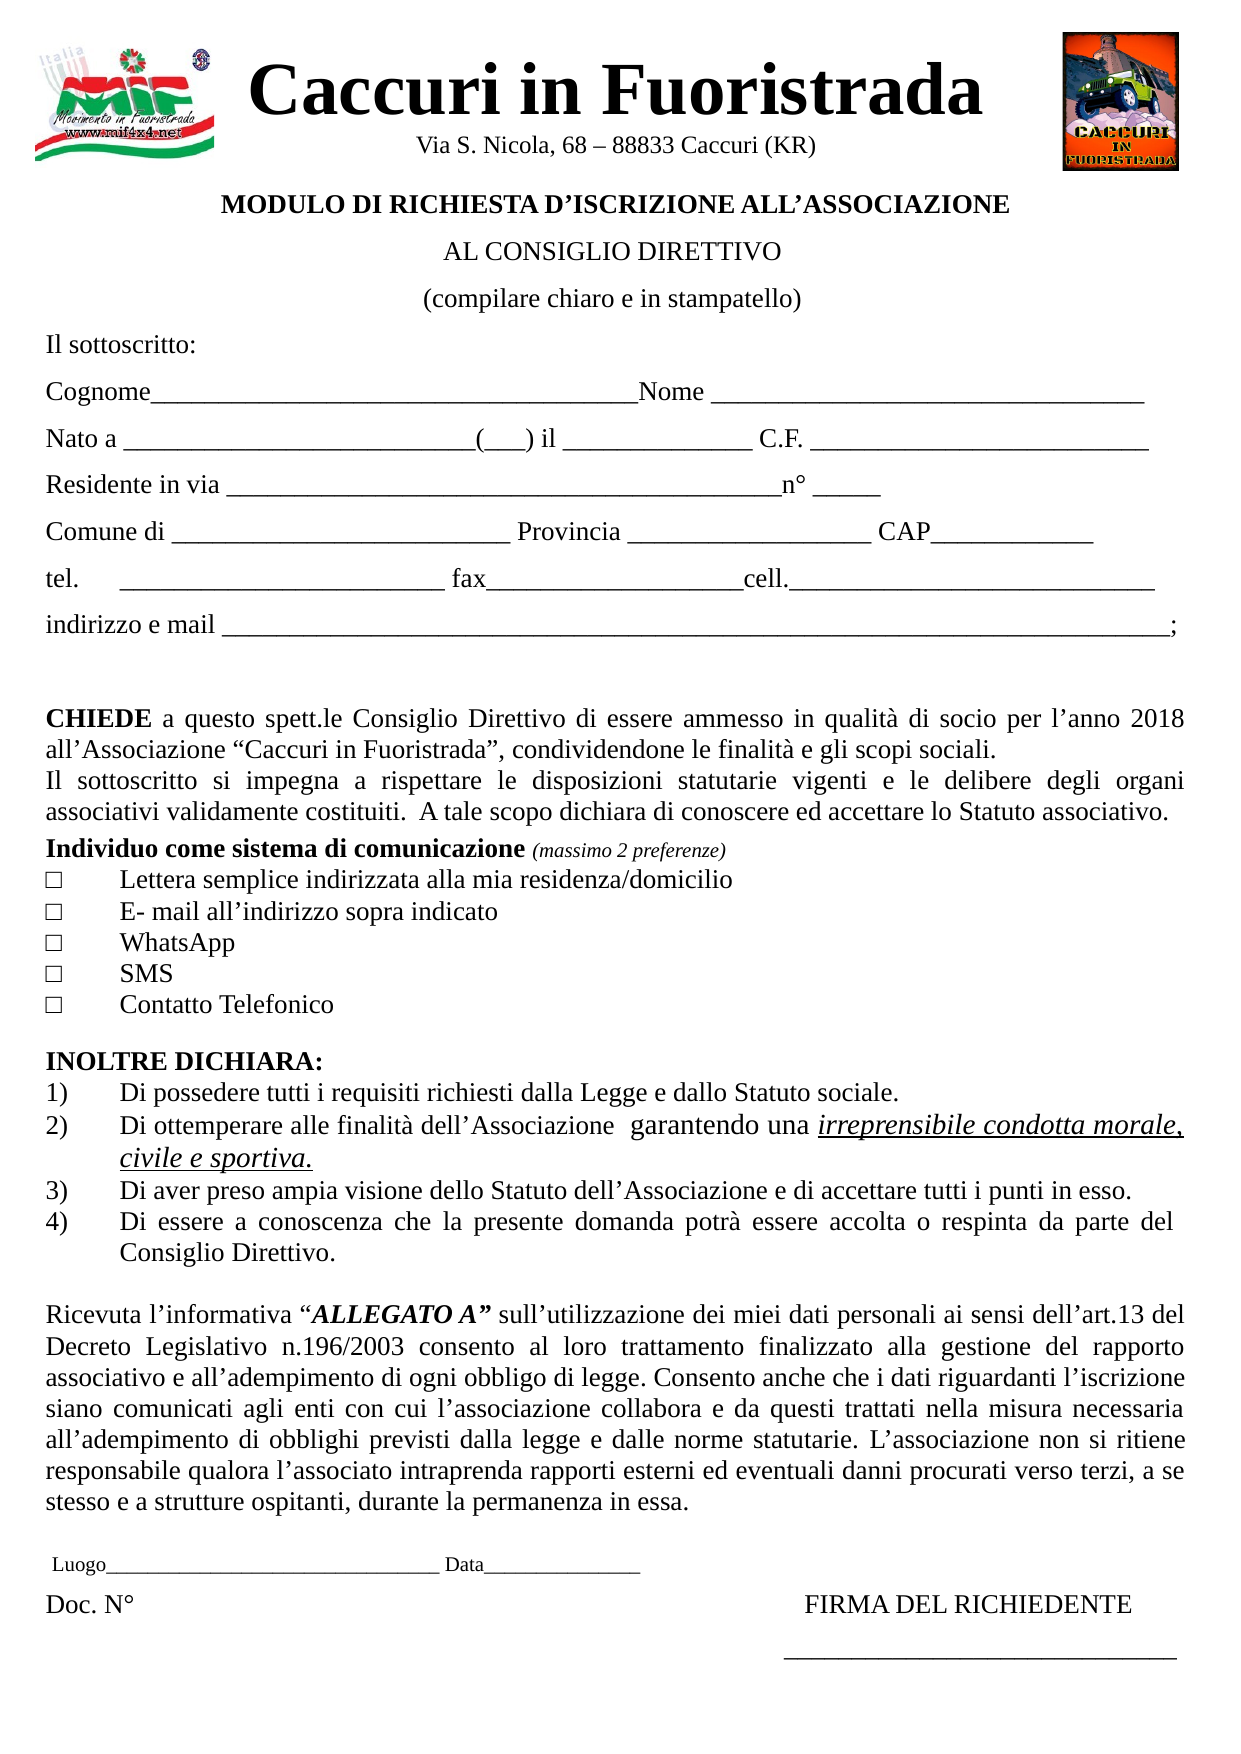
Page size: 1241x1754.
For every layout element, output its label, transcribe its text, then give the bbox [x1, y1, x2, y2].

text Individuo come sistema di comunicazione (massimo 2 preferenze) [45, 832, 1186, 863]
text MODULO DI RICHIESTA D’ISCRIZIONE ALL’ASSOCIAZIONE [45, 188, 1186, 220]
text Il sottoscritto: [45, 328, 1186, 360]
text CHIEDE a questo spett.le Consiglio Direttivo di essere ammesso in qualità di socio per l’anno 2018 all’Associazione “Caccuri in Fuoristrada”, condividendone le finalità e gli scopi sociali. [45, 702, 1186, 764]
text Cognome____________________________________Nome ________________________________ [45, 375, 1186, 406]
text Luogo________________________________ Data_______________ [45, 1548, 1186, 1577]
text Residente in via _________________________________________n° _____ [45, 468, 1186, 500]
text Doc. N° FIRMA DEL RICHIEDENTE [45, 1588, 1186, 1619]
text 2) Di ottemperare alle finalità dell’Associazione garantendo una irreprensibile condotta morale, civile e sportiva. [45, 1107, 1186, 1174]
text Il sottoscritto si impegna a rispettare le disposizioni statutarie vigenti e le delibere degli organi associativi validamente costituiti. A tale scopo dichiara di conoscere ed accettare lo Statuto associativo. [45, 764, 1186, 826]
text (compilare chiaro e in stampatello) [45, 282, 1186, 313]
text 3) Di aver preso ampia visione dello Statuto dell’Associazione e di accettare tutti i punti in esso. [45, 1174, 1186, 1205]
text AL CONSIGLIO DIRETTIVO [45, 235, 1186, 266]
text _____________________________ [45, 1631, 1186, 1662]
text □ Contatto Telefonico [45, 988, 1186, 1019]
text tel. ________________________ fax___________________cell.___________________________ [45, 562, 1186, 593]
text □ E- mail all’indirizzo sopra indicato [45, 895, 1186, 926]
text 4) Di essere a conoscenza che la presente domanda potrà essere accolta o respinta da parte del Consiglio Direttivo. [45, 1205, 1186, 1267]
text Nato a __________________________(___) il ______________ C.F. _________________________ [45, 422, 1186, 453]
text indirizzo e mail ______________________________________________________________________; [45, 608, 1186, 640]
text □ SMS [45, 957, 1186, 988]
text □ WhatsApp [45, 926, 1186, 957]
text Comune di _________________________ Provincia __________________ CAP____________ [45, 515, 1186, 546]
text Ricevuta l’informativa “ALLEGATO A” sull’utilizzazione dei miei dati personali ai sensi dell’art.13 del Decreto Legislativo n.196/2003 consento al loro trattamento finalizzato alla gestione del rapporto associativo e all’adempimento di ogni obbligo di legge. Consento anche che i dati riguardanti l’iscrizione siano comunicati agli enti con cui l’associazione collabora e da questi trattati nella misura necessaria all’adempimento di obblighi previsti dalla legge e dalle norme statutarie. L’associazione non si ritiene responsabile qualora l’associato intraprenda rapporti esterni ed eventuali danni procurati verso terzi, a se stesso e a strutture ospitanti, durante la permanenza in essa. [45, 1299, 1186, 1517]
text □ Lettera semplice indirizzata alla mia residenza/domicilio [45, 863, 1186, 895]
text INOLTRE DICHIARA: [45, 1045, 1186, 1076]
picture [35, 36, 215, 168]
picture [1062, 32, 1179, 171]
text 1) Di possedere tutti i requisiti richiesti dalla Legge e dallo Statuto sociale. [45, 1076, 1186, 1107]
